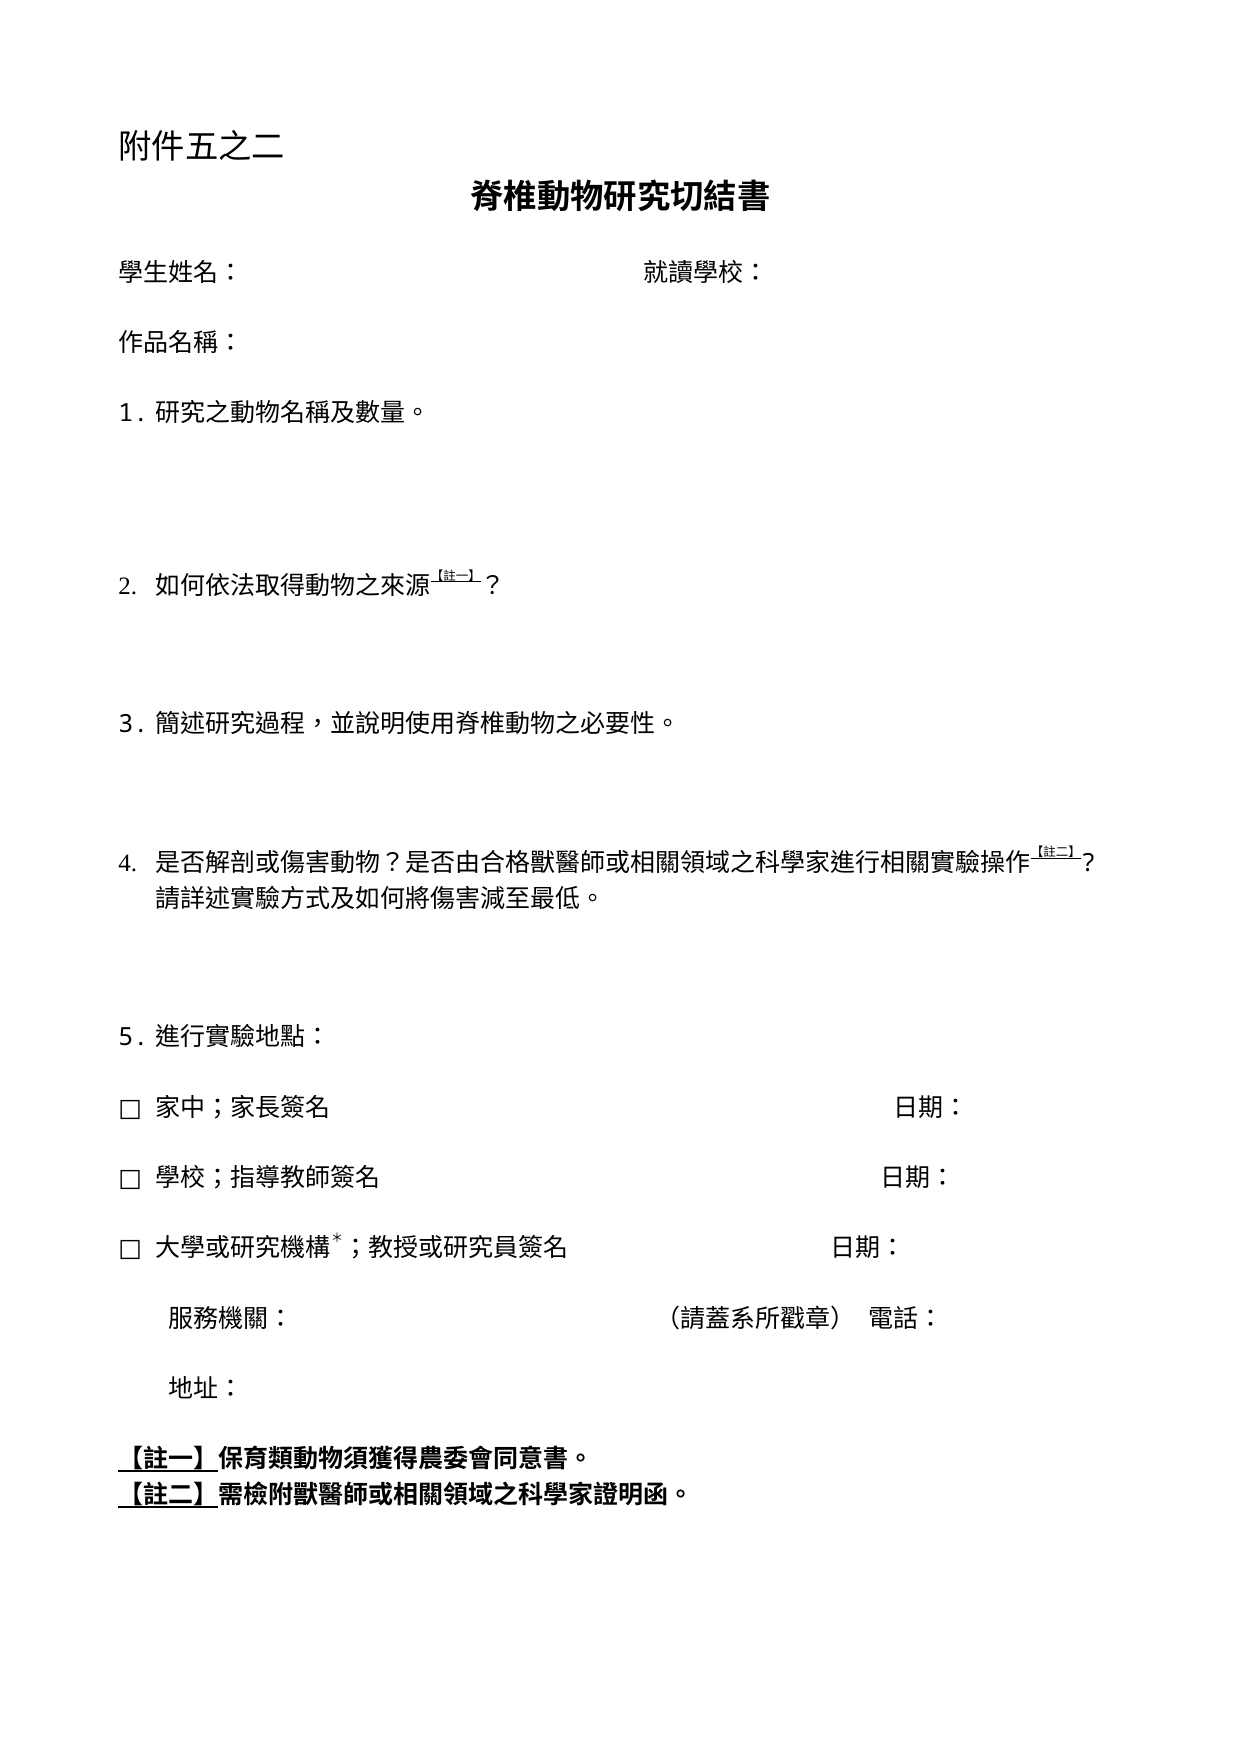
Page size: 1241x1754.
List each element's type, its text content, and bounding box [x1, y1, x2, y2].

list 研究之動物名稱及數量。 [118, 393, 1122, 429]
list 學校；指導教師簽名 日期： [118, 1157, 1122, 1194]
text 作品名稱： [118, 322, 1122, 359]
text 學生姓名： 就讀學校： [118, 252, 1122, 288]
list 大學或研究機構＊；教授或研究員簽名 日期： [118, 1228, 1122, 1264]
list 是否解剖或傷害動物？是否由合格獸醫師或相關領域之科學家進行相關實驗操作【註二】? 請詳述實驗方式及如何將傷害減至最低。 [118, 842, 1122, 915]
text 附件五之二 [118, 118, 1122, 168]
text 地址： [118, 1368, 1122, 1405]
text 【註二】需檢附獸醫師或相關領域之科學家證明函。 [118, 1475, 1122, 1511]
text 服務機關： （請蓋系所戳章） 電話： [118, 1298, 1122, 1334]
text 脊椎動物研究切結書 [118, 168, 1122, 218]
list 家中；家長簽名 日期： [118, 1087, 1122, 1123]
list 簡述研究過程，並說明使用脊椎動物之必要性。 [118, 704, 1122, 740]
list 進行實驗地點： [118, 1017, 1122, 1053]
text 【註一】保育類動物須獲得農委會同意書。 [118, 1439, 1122, 1475]
list 如何依法取得動物之來源【註一】？ [118, 565, 1122, 602]
